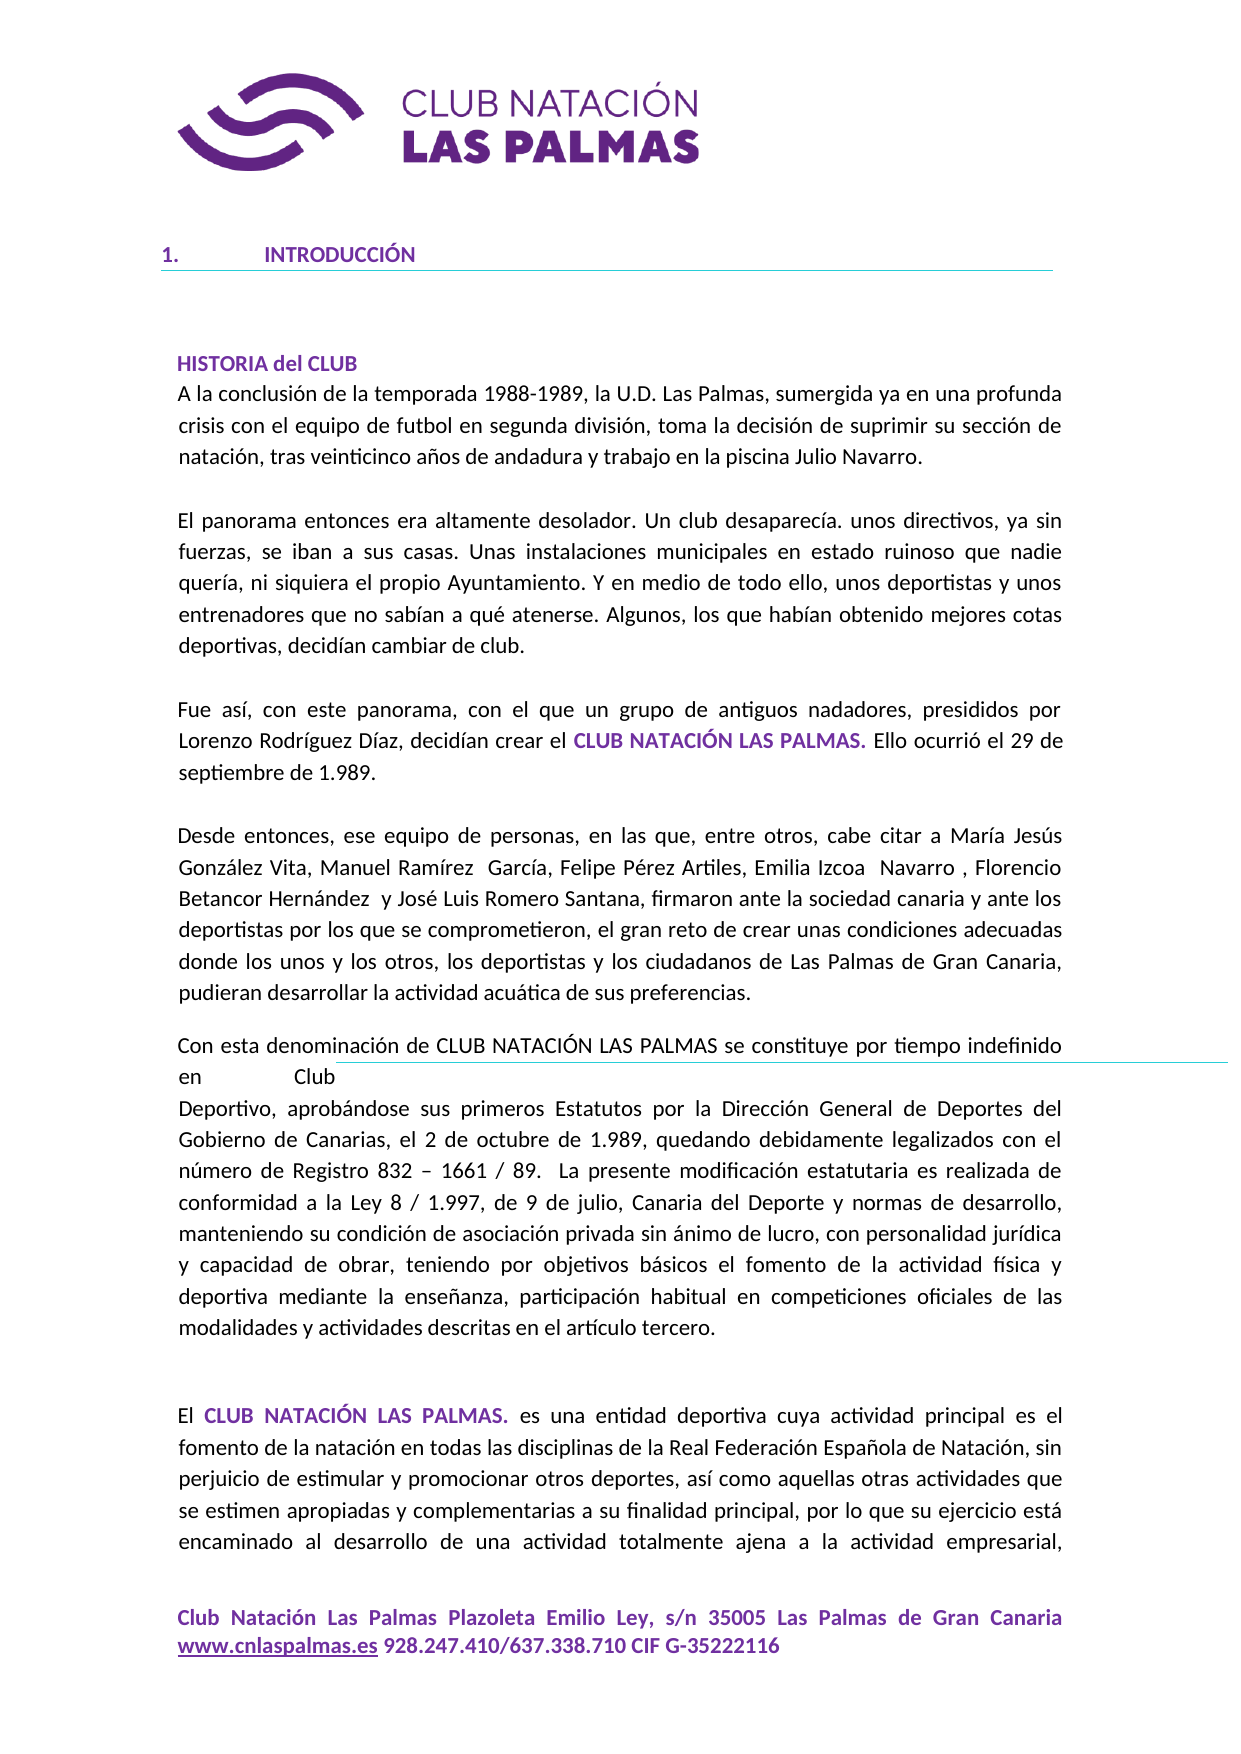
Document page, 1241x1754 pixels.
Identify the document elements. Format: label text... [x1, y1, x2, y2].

subtitle 1. INTRODUCCIÓN [161, 240, 1064, 268]
text Con esta denominación de CLUB NATACIÓN LAS PALMAS se constituye por tiempo indefinido en Club Deportivo, aprobándose sus primeros Estatutos por la Dirección General de Deportes del Gobierno de Canarias, el 2 de octubre de 1.989, quedando debidamente legalizados con el número de Registro 832 – 1661 / 89. La presente modificación estatutaria es realizada de conformidad a la Ley 8 / 1.997, de 9 de julio, Canaria del Deporte y normas de desarrollo, manteniendo su condición de asociación privada sin ánimo de lucro, con personalidad jurídica y capacidad de obrar, teniendo por objetivos básicos el fomento de la actividad física y deportiva mediante la enseñanza, participación habitual en competiciones oficiales de las modalidades y actividades descritas en el artículo tercero. [177, 1031, 1064, 1341]
text A la conclusión de la temporada 1988-1989, la U.D. Las Palmas, sumergida ya en una profunda crisis con el equipo de futbol en segunda división, toma la decisión de suprimir su sección de natación, tras veinticinco años de andadura y trabajo en la piscina Julio Navarro. [177, 379, 1064, 470]
text Desde entonces, ese equipo de personas, en las que, entre otros, cabe citar a María Jesús González Vita, Manuel Ramírez García, Felipe Pérez Artiles, Emilia Izcoa Navarro , Florencio Betancor Hernández y José Luis Romero Santana, firmaron ante la sociedad canaria y ante los deportistas por los que se comprometieron, el gran reto de crear unas condiciones adecuadas donde los unos y los otros, los deportistas y los ciudadanos de Las Palmas de Gran Canaria, pudieran desarrollar la actividad acuática de sus preferencias. [177, 821, 1064, 1006]
text El panorama entonces era altamente desolador. Un club desaparecía. unos directivos, ya sin fuerzas, se iban a sus casas. Unas instalaciones municipales en estado ruinoso que nadie quería, ni siquiera el propio Ayuntamiento. Y en medio de todo ello, unos deportistas y unos entrenadores que no sabían a qué atenerse. Algunos, los que habían obtenido mejores cotas deportivas, decidían cambiar de club. [177, 506, 1064, 659]
text El CLUB NATACIÓN LAS PALMAS. es una entidad deportiva cuya actividad principal es el fomento de la natación en todas las disciplinas de la Real Federación Española de Natación, sin perjuicio de estimular y promocionar otros deportes, así como aquellas otras actividades que se estimen apropiadas y complementarias a su finalidad principal, por lo que su ejercicio está encaminado al desarrollo de una actividad totalmente ajena a la actividad empresarial, [177, 1402, 1064, 1555]
text Fue así, con este panorama, con el que un grupo de antiguos nadadores, presididos por Lorenzo Rodríguez Díaz, decidían crear el CLUB NATACIÓN LAS PALMAS. Ello ocurrió el 29 de septiembre de 1.989. [177, 695, 1064, 786]
subtitle HISTORIA del CLUB [177, 349, 1064, 377]
